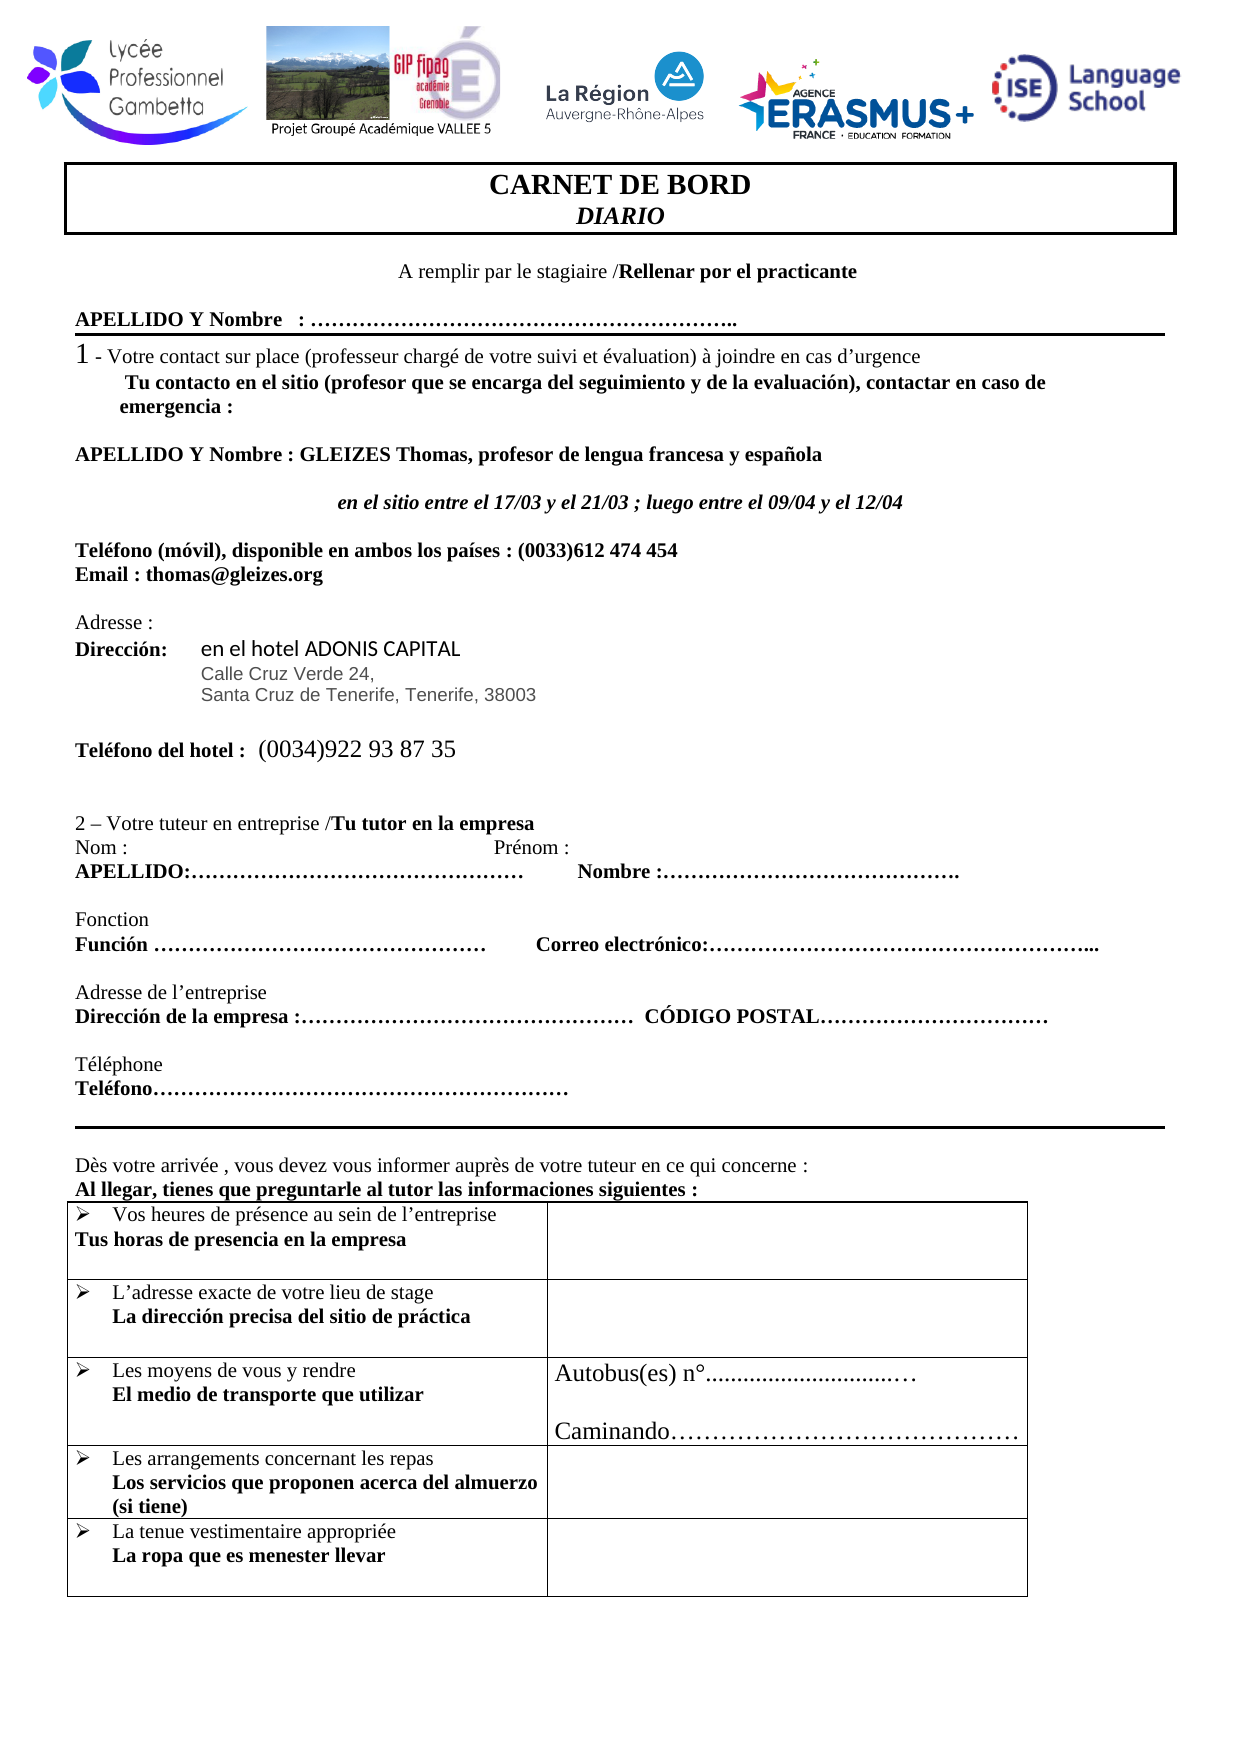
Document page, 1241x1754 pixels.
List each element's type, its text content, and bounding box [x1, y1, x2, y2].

table_cell Les moyens de vous y rendre El medio de transporte que utilizar [68, 1358, 547, 1444]
text Adresse de l’entreprise [75, 979, 1165, 1004]
text Teléfono del hotel : (0034)922 93 87 35 [75, 734, 1165, 763]
subtitle Función ………………………………………… Correo electrónico:………………………………………………... [75, 931, 1165, 956]
text APELLIDO Y Nombre : GLEIZES Thomas, profesor de lengua francesa y española [75, 442, 1165, 466]
table_cell La tenue vestimentaire appropriée La ropa que es menester llevar [68, 1519, 547, 1596]
text 2 – Votre tuteur en entreprise /Tu tutor en la empresa [75, 811, 1165, 835]
text Dirección: en el hotel ADONIS CAPITAL [75, 634, 1165, 662]
subtitle Al llegar, tienes que preguntarle al tutor las informaciones siguientes : [75, 1177, 1165, 1201]
text Santa Cruz de Tenerife, Tenerife, 38003 [75, 684, 1165, 706]
picture [991, 54, 1184, 122]
text Email : thomas@gleizes.org [75, 562, 1165, 586]
text Teléfono (móvil), disponible en ambos los países : (0033)612 474 454 [75, 538, 1165, 562]
text Tu contacto en el sitio (profesor que se encarga del seguimiento y de la evaluación), contactar en caso de emergencia : [119, 370, 1165, 418]
text Teléfono…………………………………………………… [75, 1076, 1165, 1100]
text Calle Cruz Verde 24, [75, 662, 1165, 684]
table_cell L’adresse exacte de votre lieu de stage La dirección precisa del sitio de práctica [68, 1280, 547, 1357]
picture [527, 32, 723, 142]
table_header Vos heures de présence au sein de l’entreprise Tus horas de presencia en la empresa [68, 1203, 547, 1279]
table_cell [548, 1280, 1027, 1357]
picture [26, 37, 251, 149]
text en el sitio entre el 17/03 y el 21/03 ; luego entre el 09/04 y el 12/04 [75, 490, 1165, 514]
subtitle DIARIO [67, 196, 1173, 232]
table_header [548, 1203, 1027, 1279]
text APELLIDO Y Nombre : …………………………………………………….. [75, 307, 1165, 333]
text Dirección de la empresa :………………………………………… CÓDIGO POSTAL…………………………… [75, 1004, 1165, 1028]
text A remplir par le stagiaire /Rellenar por el practicante [90, 259, 1165, 283]
picture [266, 26, 501, 137]
text Dès votre arrivée , vous devez vous informer auprès de votre tuteur en ce qui concerne : [75, 1153, 1165, 1177]
text APELLIDO:………………………………………… Nombre :……………………………………. [75, 859, 1165, 883]
text Téléphone [75, 1052, 1165, 1076]
text Adresse : [75, 610, 1165, 634]
table_cell Autobus(es) n°..............................… Caminando…………………………………… [548, 1358, 1027, 1444]
table_cell [548, 1519, 1027, 1596]
table_cell [548, 1446, 1027, 1518]
table_cell Les arrangements concernant les repas Los servicios que proponen acerca del almuerzo (si tiene) [68, 1446, 547, 1518]
text Fonction [75, 907, 1165, 931]
text Nom : Prénom : [75, 835, 1165, 859]
subtitle CARNET DE BORD [67, 165, 1173, 196]
picture [737, 59, 974, 139]
text 1 - Votre contact sur place (professeur chargé de votre suivi et évaluation) à joindre en cas d’urgence [75, 336, 1165, 370]
